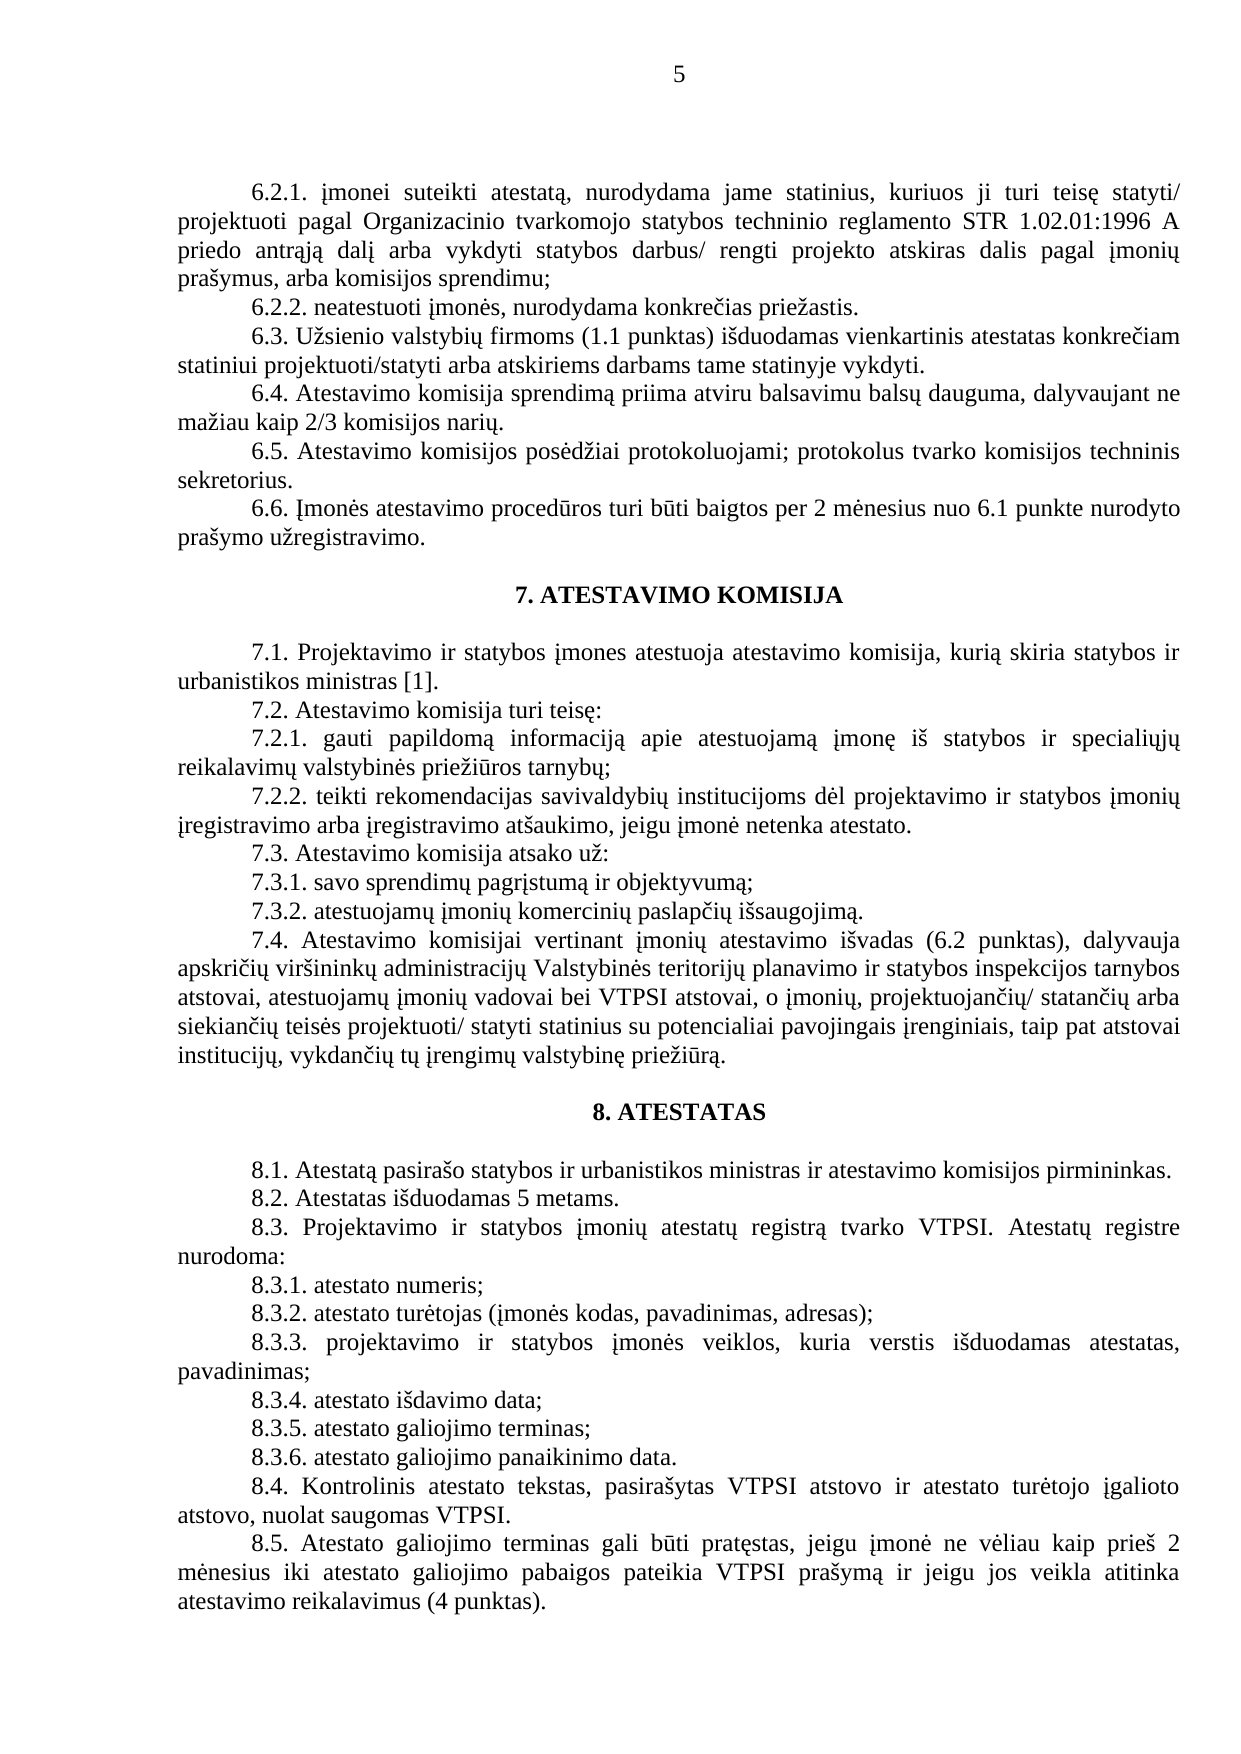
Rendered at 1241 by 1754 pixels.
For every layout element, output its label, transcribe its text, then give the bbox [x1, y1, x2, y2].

text 6.3. Užsienio valstybių firmoms (1.1 punktas) išduodamas vienkartinis atestatas konkrečiam statiniui projektuoti/statyti arba atskiriems darbams tame statinyje vykdyti. [177, 321, 1181, 378]
text 6.2.1. įmonei suteikti atestatą, nurodydama jame statinius, kuriuos ji turi teisę statyti/ projektuoti pagal Organizacinio tvarkomojo statybos techninio reglamento STR 1.02.01:1996 A priedo antrąją dalį arba vykdyti statybos darbus/ rengti projekto atskiras dalis pagal įmonių prašymus, arba komisijos sprendimu; [177, 177, 1181, 292]
text 8.3.3. projektavimo ir statybos įmonės veiklos, kuria verstis išduodamas atestatas, pavadinimas; [177, 1327, 1181, 1385]
text 8.3.2. atestato turėtojas (įmonės kodas, pavadinimas, adresas); [177, 1298, 1181, 1327]
text 8.3.1. atestato numeris; [177, 1270, 1181, 1298]
text 8. ATESTATAS [177, 1097, 1181, 1126]
text 7.1. Projektavimo ir statybos įmones atestuoja atestavimo komisija, kurią skiria statybos ir urbanistikos ministras [1]. [177, 637, 1181, 695]
text 6.6. Įmonės atestavimo procedūros turi būti baigtos per 2 mėnesius nuo 6.1 punkte nurodyto prašymo užregistravimo. [177, 493, 1181, 551]
text 6.2.2. neatestuoti įmonės, nurodydama konkrečias priežastis. [177, 292, 1181, 321]
text 8.3. Projektavimo ir statybos įmonių atestatų registrą tvarko VTPSI. Atestatų registre nurodoma: [177, 1212, 1181, 1270]
text 8.4. Kontrolinis atestato tekstas, pasirašytas VTPSI atstovo ir atestato turėtojo įgalioto atstovo, nuolat saugomas VTPSI. [177, 1471, 1181, 1528]
text 6.5. Atestavimo komisijos posėdžiai protokoluojami; protokolus tvarko komisijos techninis sekretorius. [177, 436, 1181, 493]
text 6.4. Atestavimo komisija sprendimą priima atviru balsavimu balsų dauguma, dalyvaujant ne mažiau kaip 2/3 komisijos narių. [177, 378, 1181, 436]
text 8.3.5. atestato galiojimo terminas; [177, 1413, 1181, 1442]
text 8.5. Atestato galiojimo terminas gali būti pratęstas, jeigu įmonė ne vėliau kaip prieš 2 mėnesius iki atestato galiojimo pabaigos pateikia VTPSI prašymą ir jeigu jos veikla atitinka atestavimo reikalavimus (4 punktas). [177, 1528, 1181, 1615]
text 8.3.4. atestato išdavimo data; [177, 1385, 1181, 1413]
text 7.2.2. teikti rekomendacijas savivaldybių institucijoms dėl projektavimo ir statybos įmonių įregistravimo arba įregistravimo atšaukimo, jeigu įmonė netenka atestato. [177, 781, 1181, 838]
text 8.3.6. atestato galiojimo panaikinimo data. [177, 1442, 1181, 1471]
text 7.2. Atestavimo komisija turi teisę: [177, 695, 1181, 723]
text 7.3.1. savo sprendimų pagrįstumą ir objektyvumą; [177, 867, 1181, 896]
text 7.3.2. atestuojamų įmonių komercinių paslapčių išsaugojimą. [177, 896, 1181, 925]
text 7.4. Atestavimo komisijai vertinant įmonių atestavimo išvadas (6.2 punktas), dalyvauja apskričių viršininkų administracijų Valstybinės teritorijų planavimo ir statybos inspekcijos tarnybos atstovai, atestuojamų įmonių vadovai bei VTPSI atstovai, o įmonių, projektuojančių/ statančių arba siekiančių teisės projektuoti/ statyti statinius su potencialiai pavojingais įrenginiais, taip pat atstovai institucijų, vykdančių tų įrengimų valstybinę priežiūrą. [177, 925, 1181, 1068]
text 7. ATESTAVIMO KOMISIJA [177, 580, 1181, 608]
text 8.2. Atestatas išduodamas 5 metams. [177, 1183, 1181, 1212]
text 7.3. Atestavimo komisija atsako už: [177, 838, 1181, 867]
text 8.1. Atestatą pasirašo statybos ir urbanistikos ministras ir atestavimo komisijos pirmininkas. [177, 1155, 1181, 1183]
text 7.2.1. gauti papildomą informaciją apie atestuojamą įmonę iš statybos ir specialiųjų reikalavimų valstybinės priežiūros tarnybų; [177, 723, 1181, 781]
